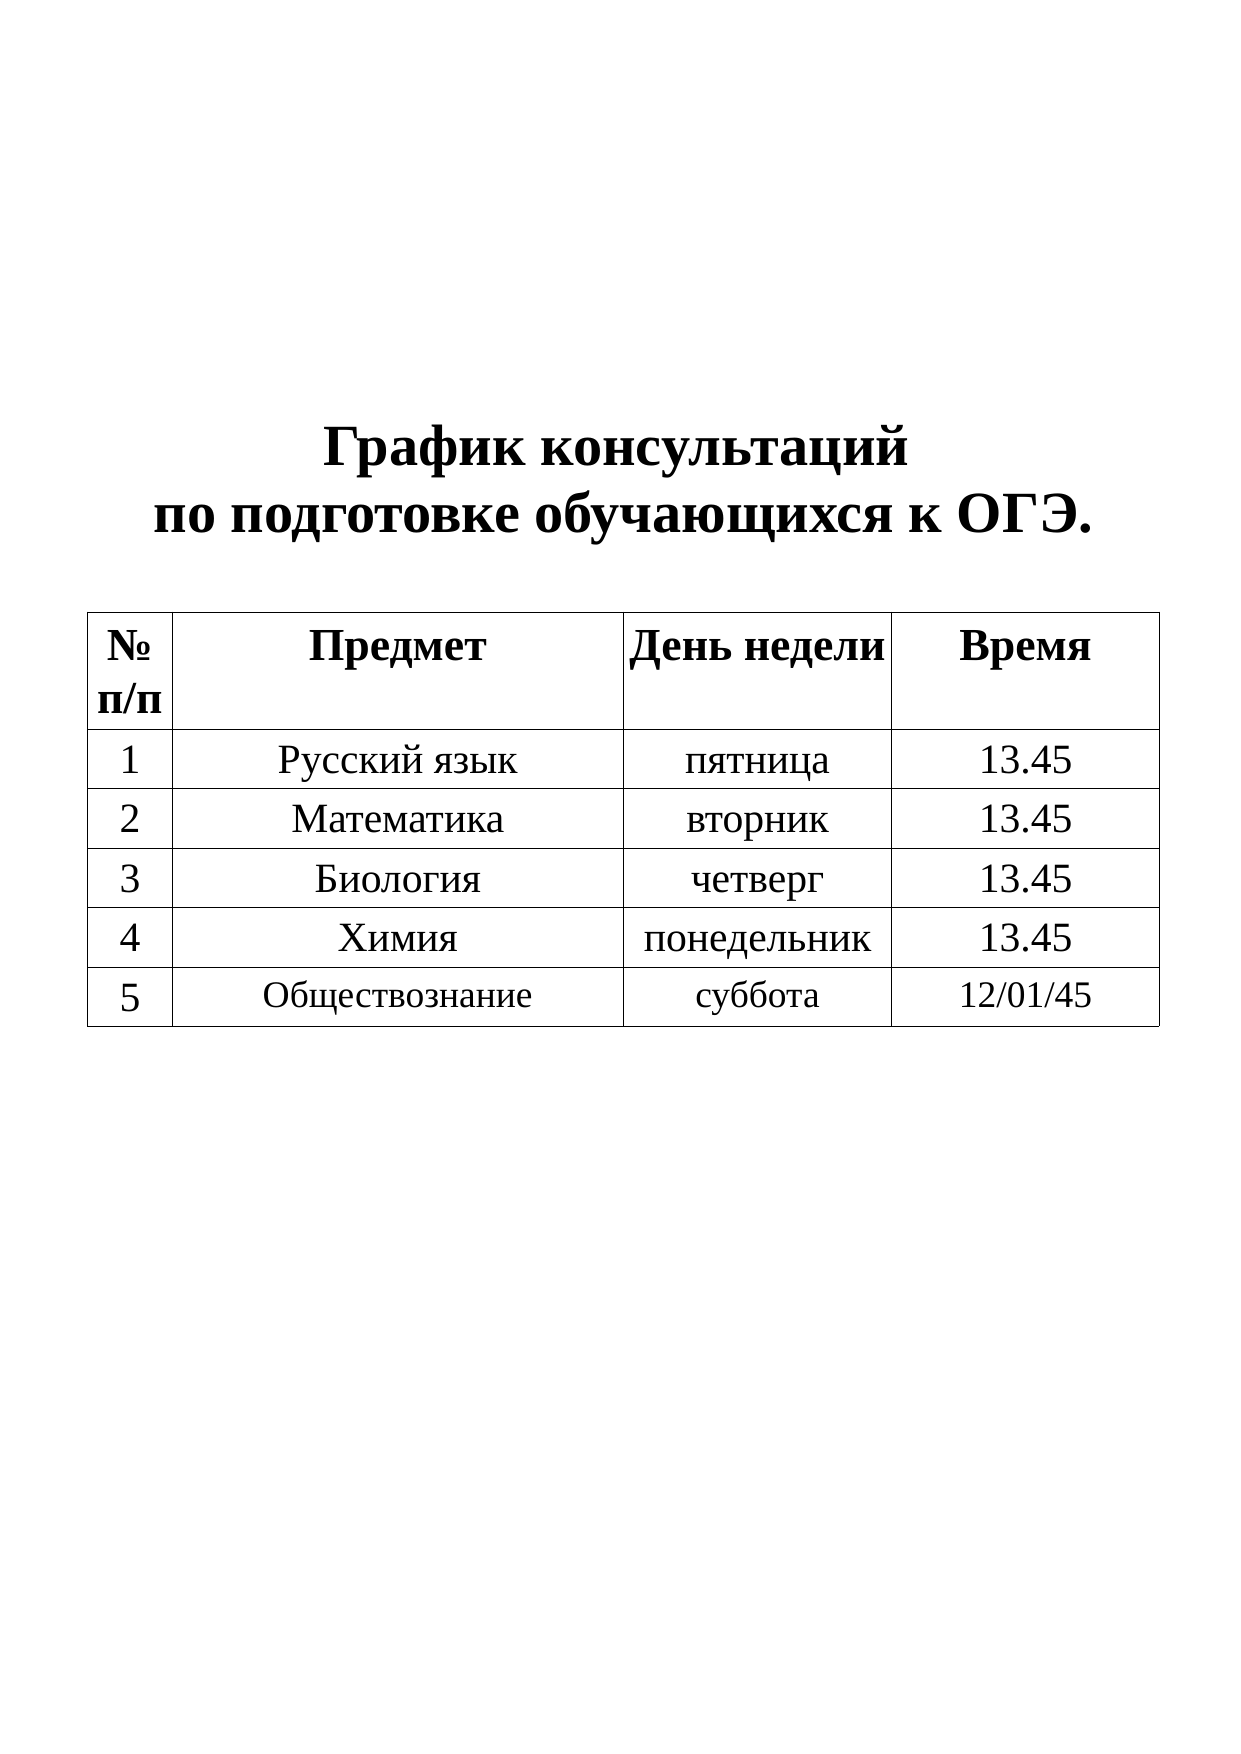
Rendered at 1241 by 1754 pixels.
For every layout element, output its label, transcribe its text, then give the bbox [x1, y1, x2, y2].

table_cell Математика [173, 789, 623, 848]
table_cell четверг [624, 849, 891, 907]
table_cell 1 [88, 730, 172, 788]
table_cell суббота [624, 968, 891, 1026]
table_cell пятница [624, 730, 891, 788]
table_header № п/п [88, 613, 172, 729]
table_header Предмет [173, 613, 623, 729]
table_header Время [892, 613, 1159, 729]
table_cell понедельник [624, 908, 891, 967]
table_cell Химия [173, 908, 623, 967]
table_cell Биология [173, 849, 623, 907]
text по подготовке обучающихся к ОГЭ. [87, 477, 1159, 544]
table_cell вторник [624, 789, 891, 848]
table_cell Русский язык [173, 730, 623, 788]
table_cell 3 [88, 849, 172, 907]
table_cell 2 [88, 789, 172, 848]
table_cell 13.45 [892, 849, 1159, 907]
table_cell 13.45 [892, 730, 1159, 788]
table_cell 13.45 [892, 908, 1159, 967]
table_cell 4 [88, 908, 172, 967]
table_header День недели [624, 613, 891, 729]
table_cell 5 [88, 968, 172, 1026]
table_cell 13.45 [892, 789, 1159, 848]
text График консультаций [87, 410, 1159, 477]
table_cell Обществознание [173, 968, 623, 1026]
table_cell 01.12.45 [892, 968, 1159, 1026]
